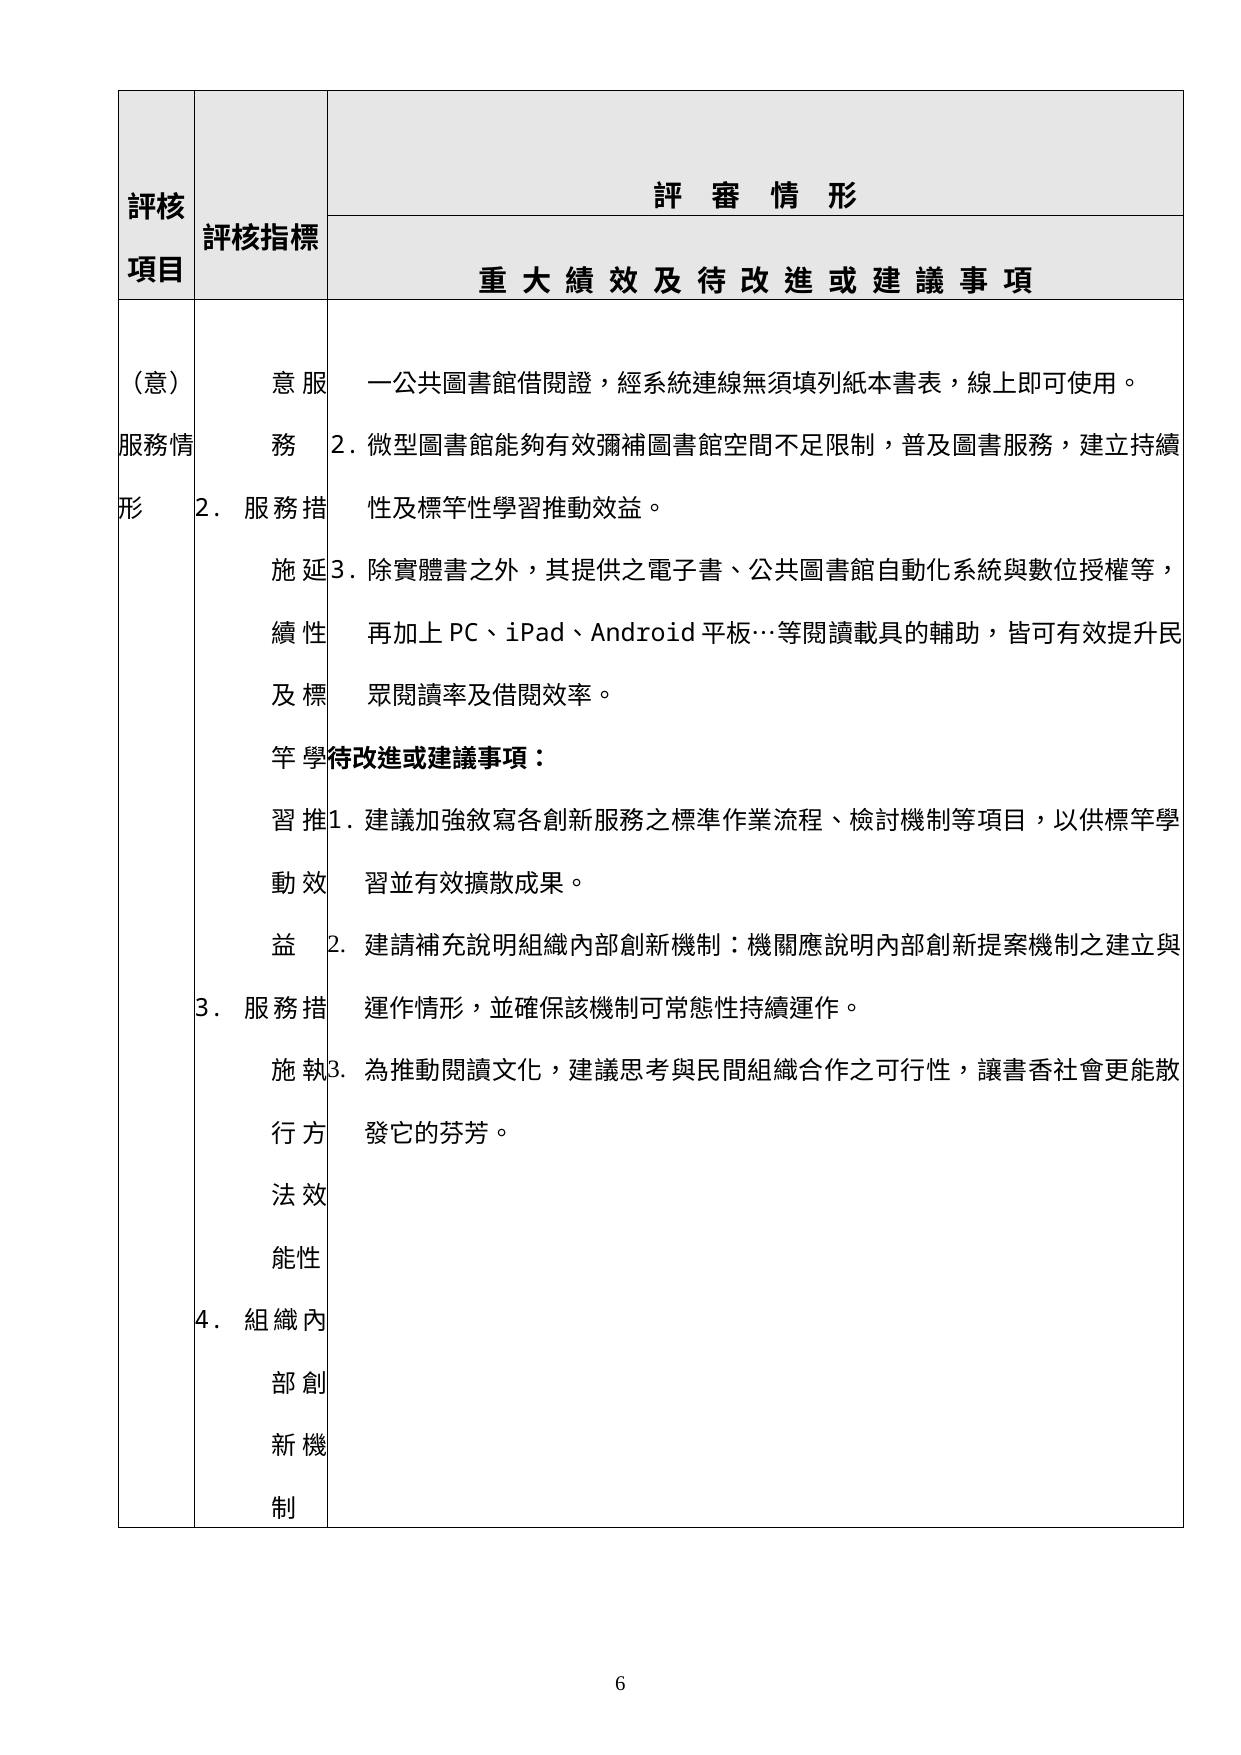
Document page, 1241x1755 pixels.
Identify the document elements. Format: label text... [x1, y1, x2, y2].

table_header 評 審 情 形 [328, 91, 1183, 215]
table_header 評核項目 [119, 91, 194, 299]
table_cell 有價值的創意服務 服務措施延續性及標竿學習推動效益 服務措施執行方法效能性 組織內部創新機制 [195, 300, 327, 1527]
table_cell （意）服務情形 [119, 300, 194, 1527]
table_cell 重 大 績 效 及 待 改 進 或 建 議 事 項 [328, 216, 1183, 299]
table_header 評核指標 [195, 91, 327, 299]
table_cell 一公共圖書館借閱證，經系統連線無須填列紙本書表，線上即可使用。 微型圖書館能夠有效彌補圖書館空間不足限制，普及圖書服務，建立持續性及標竿性學習推動效益。 除實體書之外，其提供之電子書、公共圖書館自動化系統與數位授權等，再加上PC、iPad、Android平板…等閱讀載具的輔助，皆可有效提升民眾閱讀率及借閱效率。 待改進或建議事項： 建議加強敘寫各創新服務之標準作業流程、檢討機制等項目，以供標竿學習並有效擴散成果。 建請補充說明組織內部創新機制：機關應說明內部創新提案機制之建立與運作情形，並確保該機制可常態性持續運作。 為推動閱讀文化，建議思考與民間組織合作之可行性，讓書香社會更能散發它的芬芳。 [328, 300, 1183, 1527]
